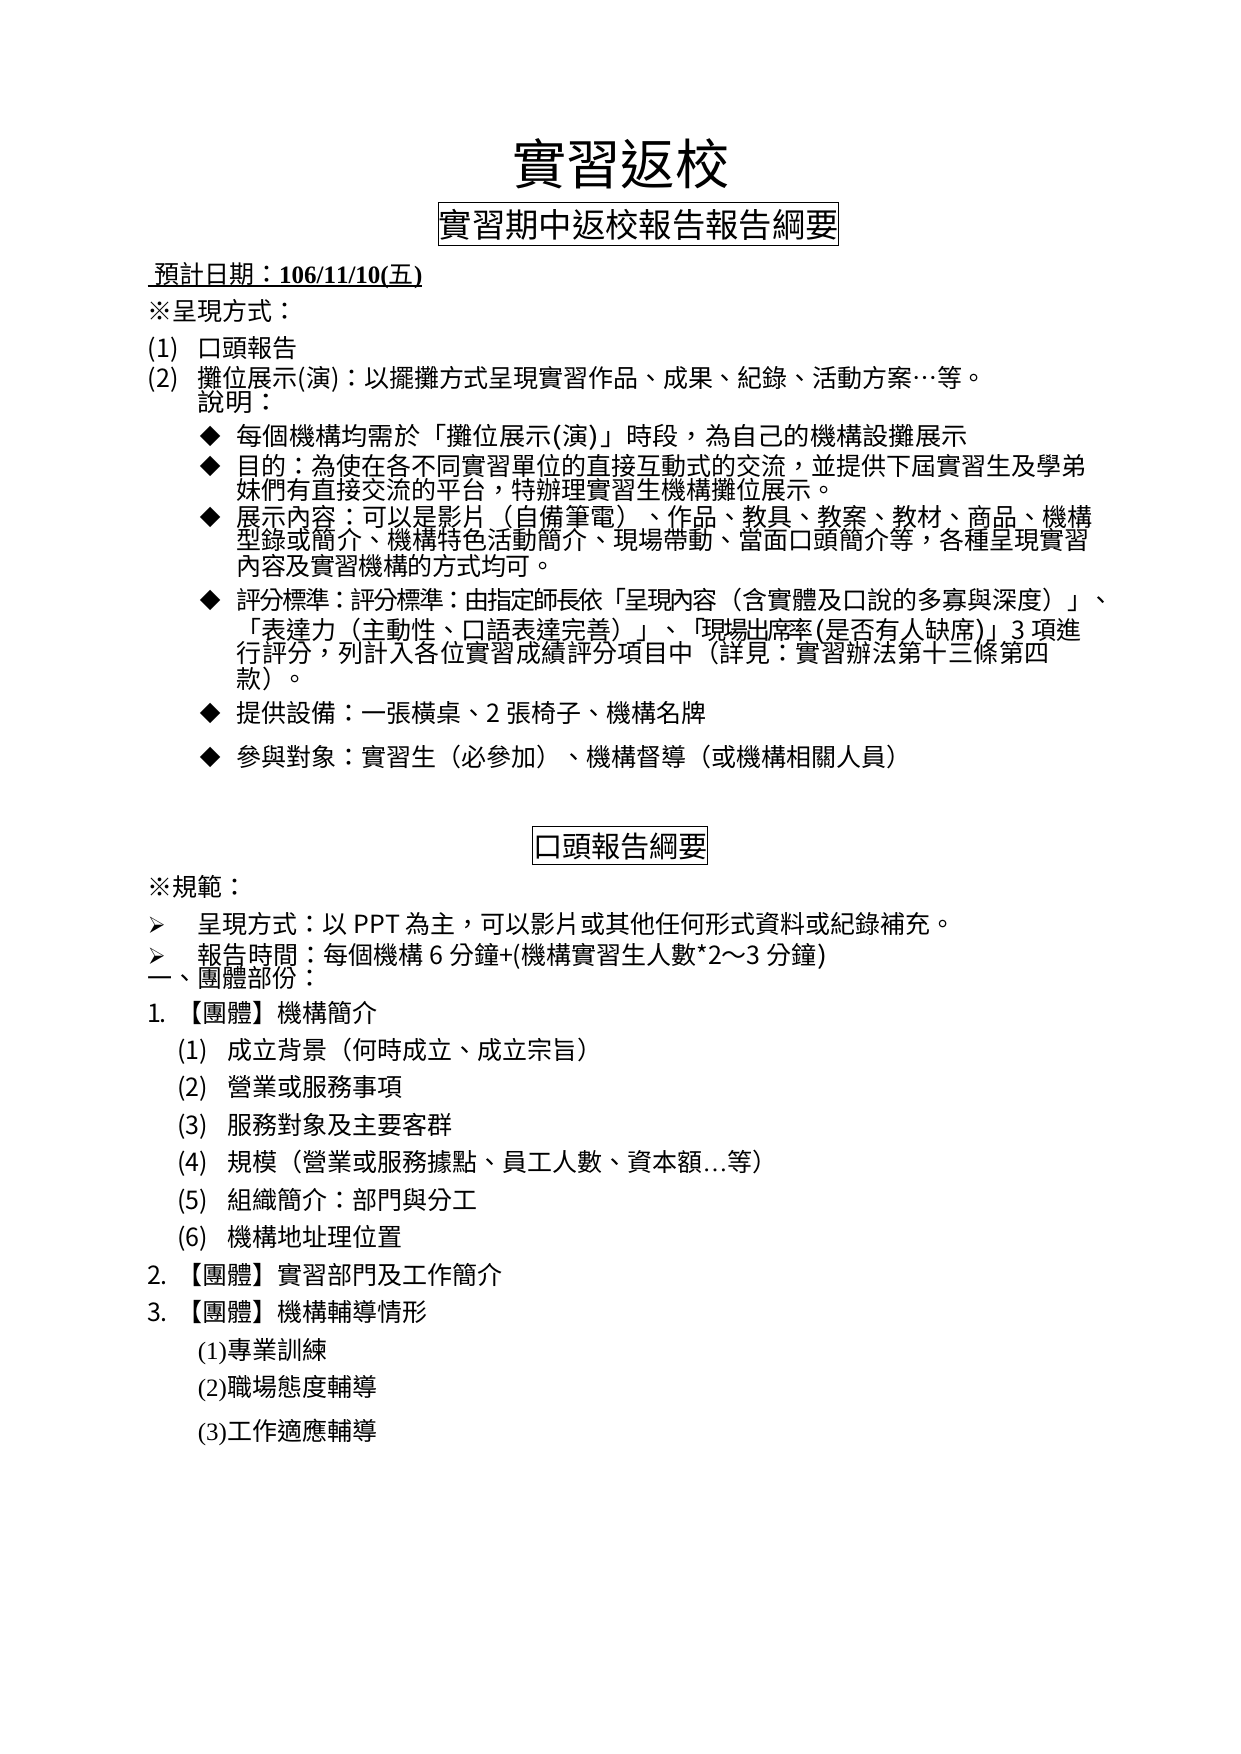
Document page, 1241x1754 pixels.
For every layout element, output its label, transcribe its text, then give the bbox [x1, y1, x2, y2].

list 每個機構均需於「攤位展示(演)」時段，為自己的機構設攤展示 [198, 418, 1240, 453]
list 規模（營業或服務據點、員工人數、資本額…等） [177, 1142, 1240, 1179]
list 【團體】機構簡介 [148, 995, 1240, 1029]
text 預計日期：106/11/10(五) [148, 252, 1240, 292]
list 營業或服務事項 [177, 1067, 1240, 1104]
list 攤位展示(演)：以擺攤方式呈現實習作品、成果、紀錄、活動方案…等。說明： [148, 368, 998, 418]
list 評分標準：評分標準：由指定師長依「呈現內容（含實體及口說的多寡與深度）」、 [198, 582, 1240, 617]
list 呈現方式：以 PPT 為主，可以影片或其他任何形式資料或紀錄補充。 [148, 904, 1240, 941]
list 口頭報告 [148, 327, 1240, 365]
list 組織簡介：部門與分工 [177, 1179, 1240, 1217]
text ※呈現方式： [148, 292, 1240, 327]
text ※規範： [148, 814, 1240, 904]
list 【團體】實習部門及工作簡介 [148, 1254, 1240, 1292]
text 實習返校 [438, 114, 803, 202]
list 目的：為使在各不同實習單位的直接互動式的交流，並提供下屆實習生及學弟妹們有直接交流的平台，特辦理實習生機構攤位展示。 [198, 456, 1087, 506]
list 【團體】機構輔導情形 [148, 1292, 1240, 1329]
list 成立背景（何時成立、成立宗旨） [177, 1029, 1240, 1067]
text 「表達力（主動性、口語表達完善）」、「現場出席率(是否有人缺席)」3 項進行評分，列計入各位實習成績評分項目中（詳見：實習辦法第十三條第四款）。 [236, 619, 1093, 696]
list 提供設備：一張橫桌、2 張椅子、機構名牌 [198, 696, 1240, 730]
list 報告時間：每個機構 6 分鐘+(機構實習生人數*2～3 分鐘) 一、團體部份： [148, 944, 829, 995]
list 參與對象：實習生（必參加）、機構督導（或機構相關人員） [198, 730, 1240, 775]
list 展示內容：可以是影片（自備筆電）、作品、教具、教案、教材、商品、機構型錄或簡介、機構特色活動簡介、現場帶動、當面口頭簡介等，各種呈現實習內容及實習機構的方式均可。 [198, 506, 1093, 582]
list 機構地址理位置 [177, 1217, 1240, 1254]
text (1)專業訓練 [198, 1329, 1240, 1367]
text 實習期中返校報告報告綱要 [439, 203, 838, 245]
text 口頭報告綱要 [533, 827, 707, 864]
list 服務對象及主要客群 [177, 1104, 1240, 1142]
text (3)工作適應輔導 [198, 1404, 1240, 1449]
text (2)職場態度輔導 [198, 1367, 1240, 1404]
